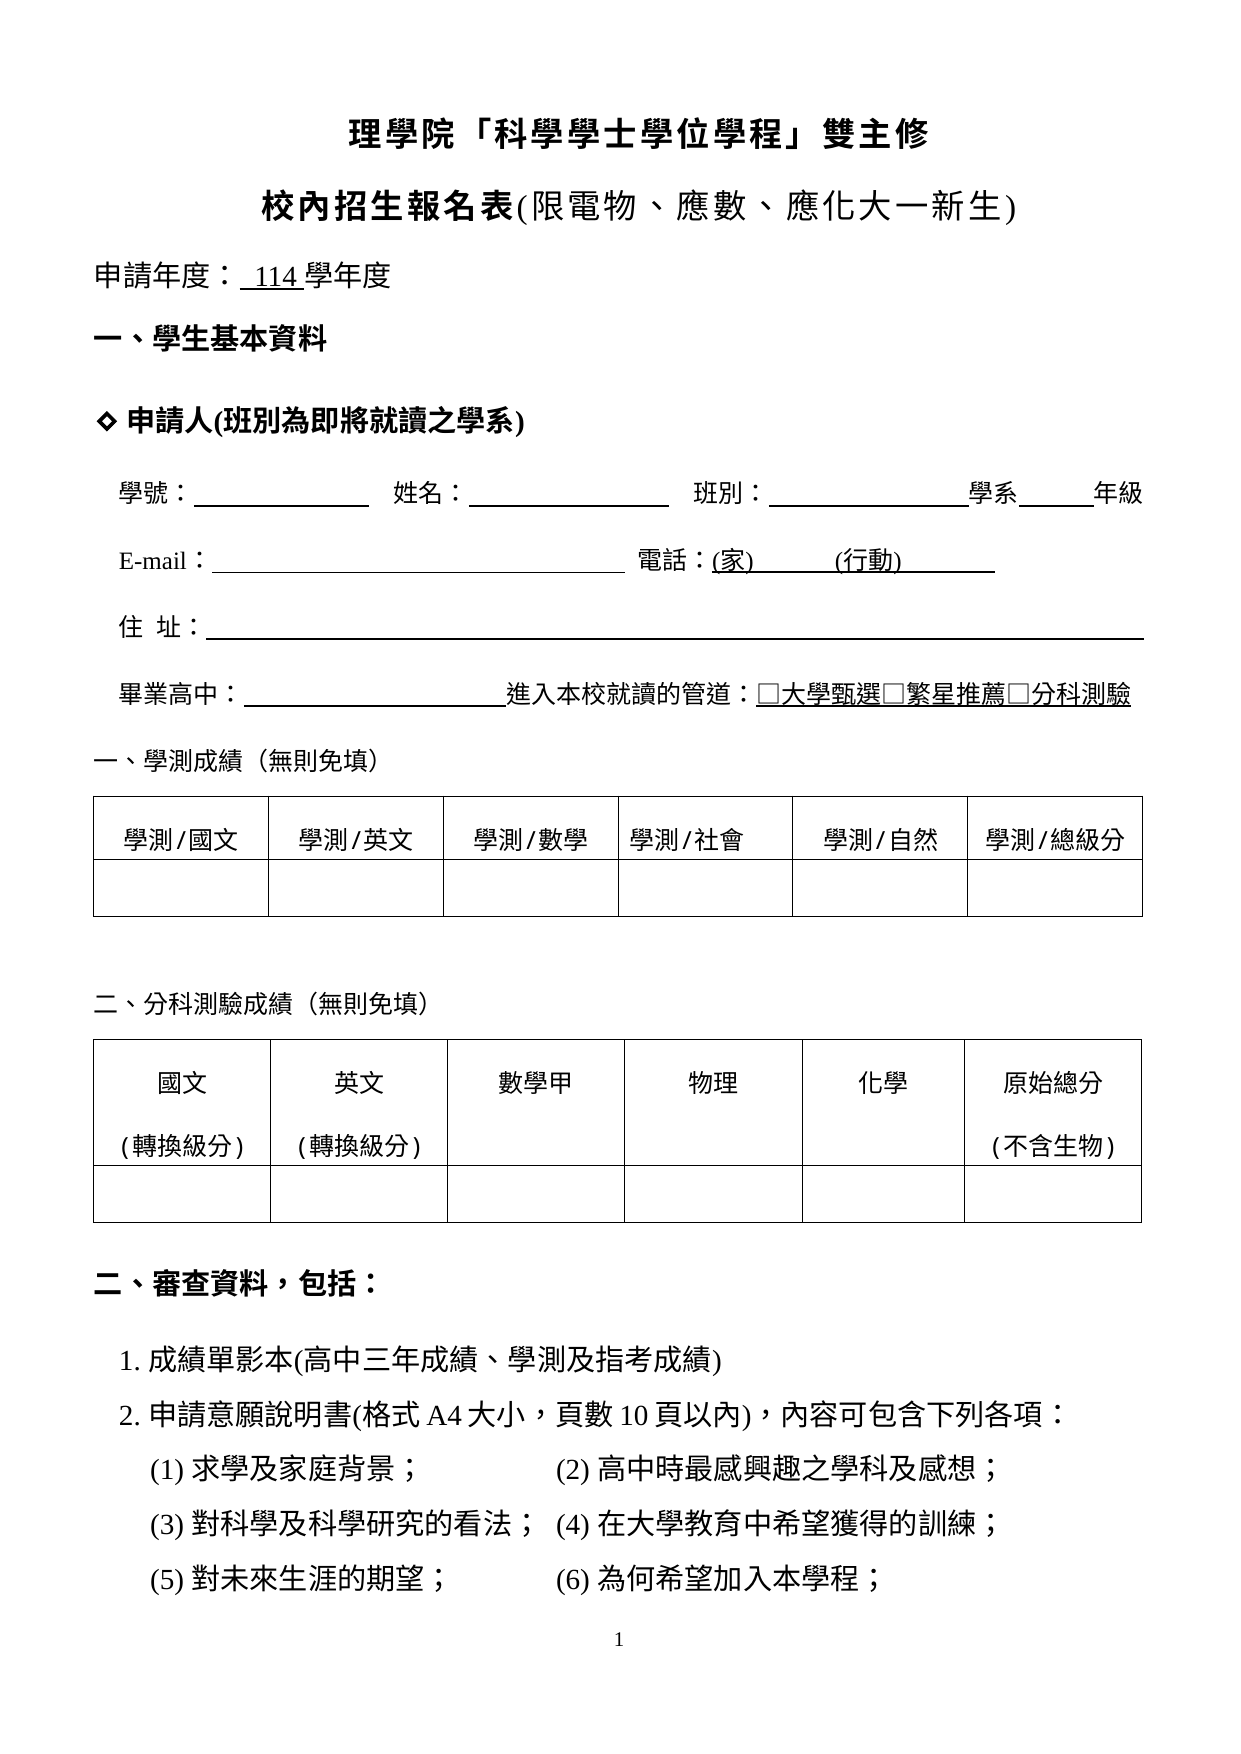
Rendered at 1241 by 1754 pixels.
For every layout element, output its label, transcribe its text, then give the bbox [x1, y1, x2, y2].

text (3) 對科學及科學研究的看法； (4) 在大學教育中希望獲得的訓練； [94, 1501, 1144, 1543]
table_header 國文 (轉換級分) [94, 1040, 270, 1165]
text (5) 對未來生涯的期望； (6) 為何希望加入本學程； [94, 1556, 1144, 1598]
table_header 學測/數學 [444, 797, 618, 859]
text 1. 成績單影本(高中三年成績、學測及指考成績) [94, 1336, 1144, 1379]
table_cell [271, 1166, 447, 1222]
text 校內招生報名表(限電物、應數、應化大一新生) [94, 180, 1144, 228]
table_header 學測/國文 [94, 797, 268, 859]
table_header 學測/社會 [619, 797, 792, 859]
text 一、學生基本資料 [94, 316, 1144, 358]
table_cell [94, 860, 268, 916]
text 申請年度： 114 學年度 [94, 252, 1144, 294]
table_cell [94, 1166, 270, 1222]
table_cell [803, 1166, 964, 1222]
text (1) 求學及家庭背景； (2) 高中時最感興趣之學科及感想； [94, 1446, 1144, 1488]
table_cell [965, 1166, 1141, 1222]
table_cell [793, 860, 967, 916]
table_header 化學 [803, 1040, 964, 1165]
text 學號： 姓名： 班別： 學系 年級 [94, 474, 1144, 510]
table_header 原始總分 (不含生物) [965, 1040, 1141, 1165]
text 住 址： [94, 607, 1144, 644]
text E-mail： 電話：(家) (行動) [94, 541, 1144, 577]
table_cell [968, 860, 1142, 916]
text 二、審查資料，包括： [94, 1260, 1144, 1303]
text 理學院「科學學士學位學程」雙主修 [94, 108, 1144, 156]
table_cell [625, 1166, 802, 1222]
table_cell [444, 860, 618, 916]
table_header 數學甲 [448, 1040, 624, 1165]
table_header 英文 (轉換級分) [271, 1040, 447, 1165]
text ²申請人(班別為即將就讀之學系) [94, 398, 1144, 440]
text 2. 申請意願說明書(格式A4大小，頁數10頁以內)，內容可包含下列各項： [94, 1391, 1144, 1433]
table_header 學測/英文 [269, 797, 443, 859]
table_header 物理 [625, 1040, 802, 1165]
text 畢業高中： 進入本校就讀的管道：□大學甄選□繁星推薦□分科測驗 [94, 674, 1144, 711]
text 一、學測成績（無則免填） [94, 741, 1144, 777]
table_cell [448, 1166, 624, 1222]
table_header 學測/自然 [793, 797, 967, 859]
table_header 學測/總級分 [968, 797, 1142, 859]
table_cell [269, 860, 443, 916]
text 二、分科測驗成績（無則免填） [94, 985, 1144, 1021]
table_cell [619, 860, 792, 916]
